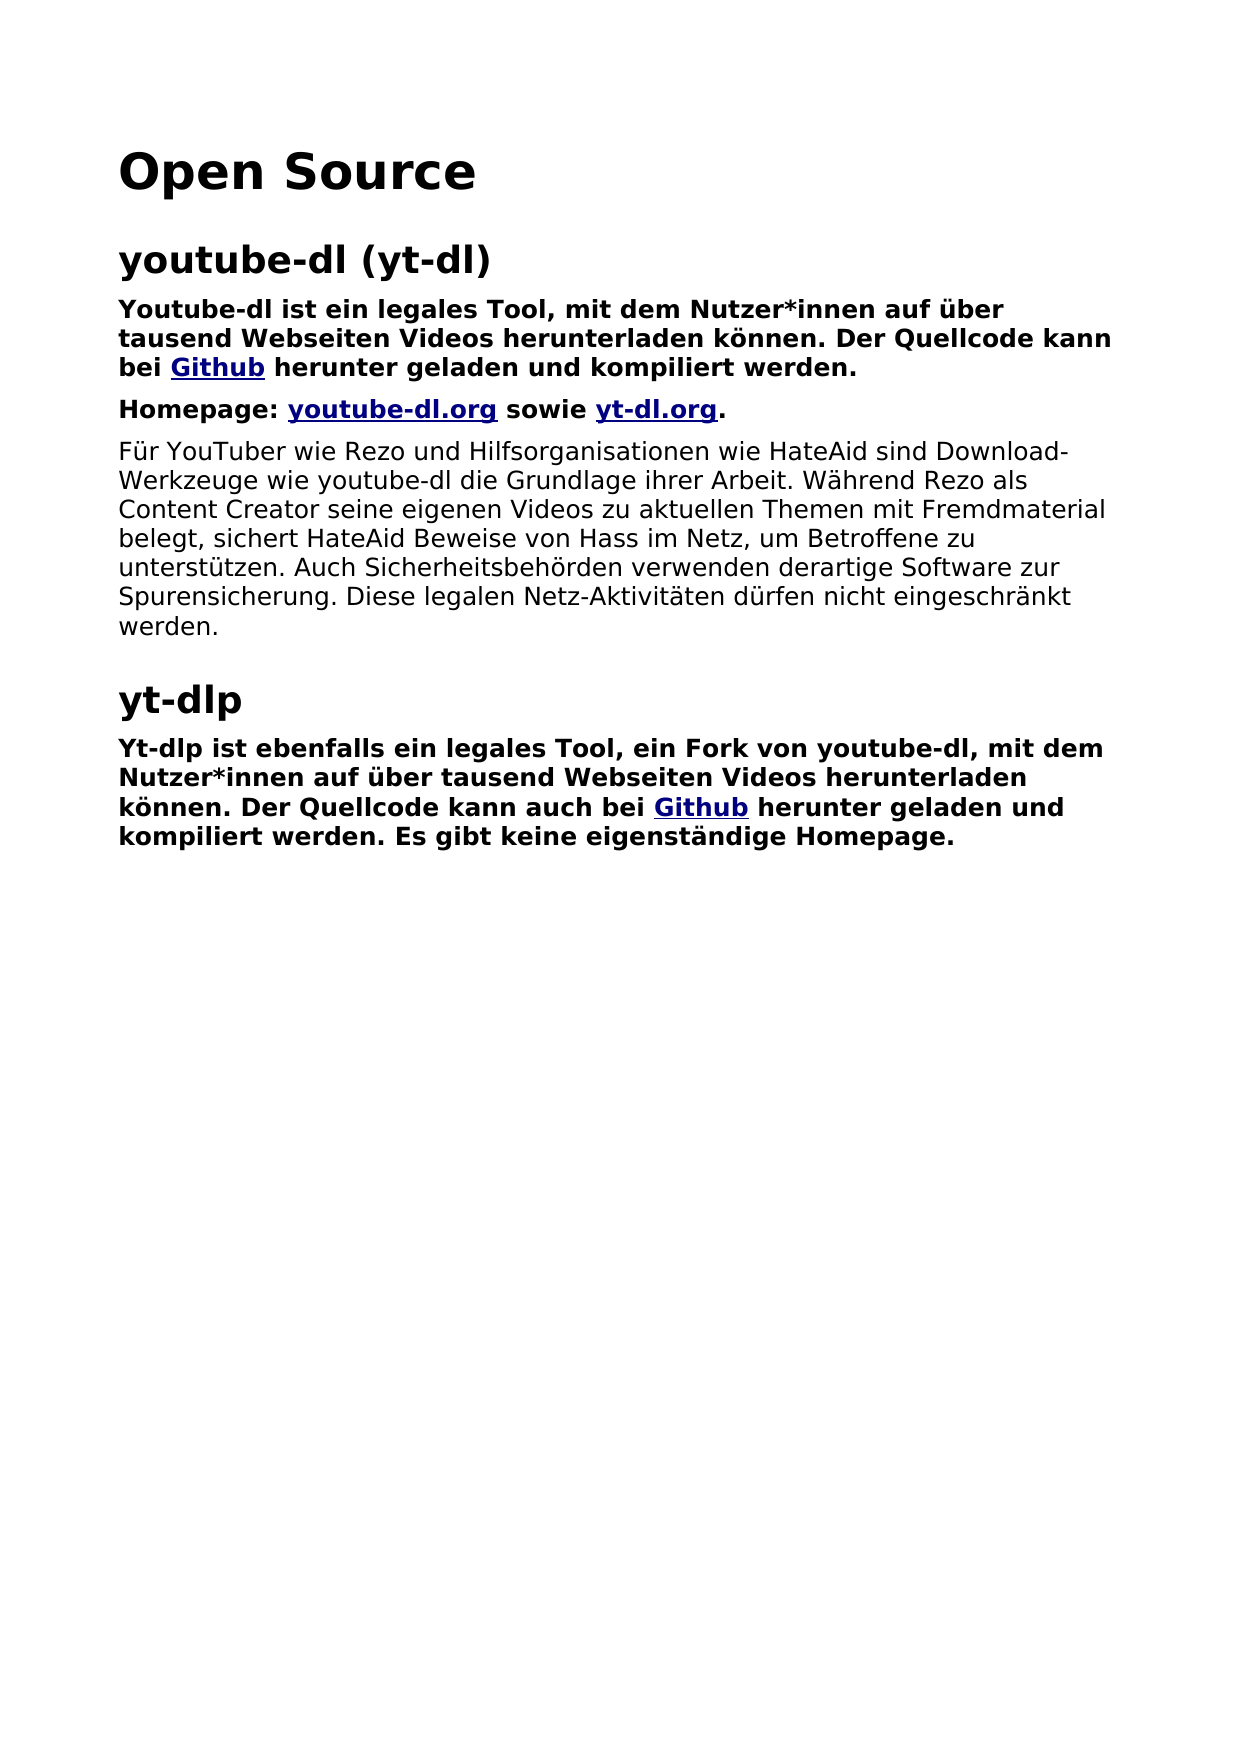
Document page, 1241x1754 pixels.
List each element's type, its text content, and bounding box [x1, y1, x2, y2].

text Youtube-dl ist ein legales Tool, mit dem Nutzer*innen auf über tausend Webseiten Videos herunterladen können. Der Quellcode kann bei Github herunter geladen und kompiliert werden. [118, 295, 1122, 382]
subtitle yt-dlp [118, 678, 1122, 722]
text Homepage: youtube-dl.org sowie yt-dl.org. [118, 395, 1122, 424]
text Yt-dlp ist ebenfalls ein legales Tool, ein Fork von youtube-dl, mit dem Nutzer*innen auf über tausend Webseiten Videos herunterladen können. Der Quellcode kann auch bei Github herunter geladen und kompiliert werden. Es gibt keine eigenständige Homepage. [118, 734, 1122, 851]
subtitle youtube-dl (yt-dl) [118, 239, 1122, 282]
text Für YouTuber wie Rezo und Hilfsorganisationen wie HateAid sind Download-Werkzeuge wie youtube-dl die Grundlage ihrer Arbeit. Während Rezo als Content Creator seine eigenen Videos zu aktuellen Themen mit Fremdmaterial belegt, sichert HateAid Beweise von Hass im Netz, um Betroffene zu unterstützen. Auch Sicherheitsbehörden verwenden derartige Software zur Spurensicherung. Diese legalen Netz-Aktivitäten dürfen nicht eingeschränkt werden. [118, 437, 1122, 641]
subtitle Open Source [118, 143, 1122, 201]
